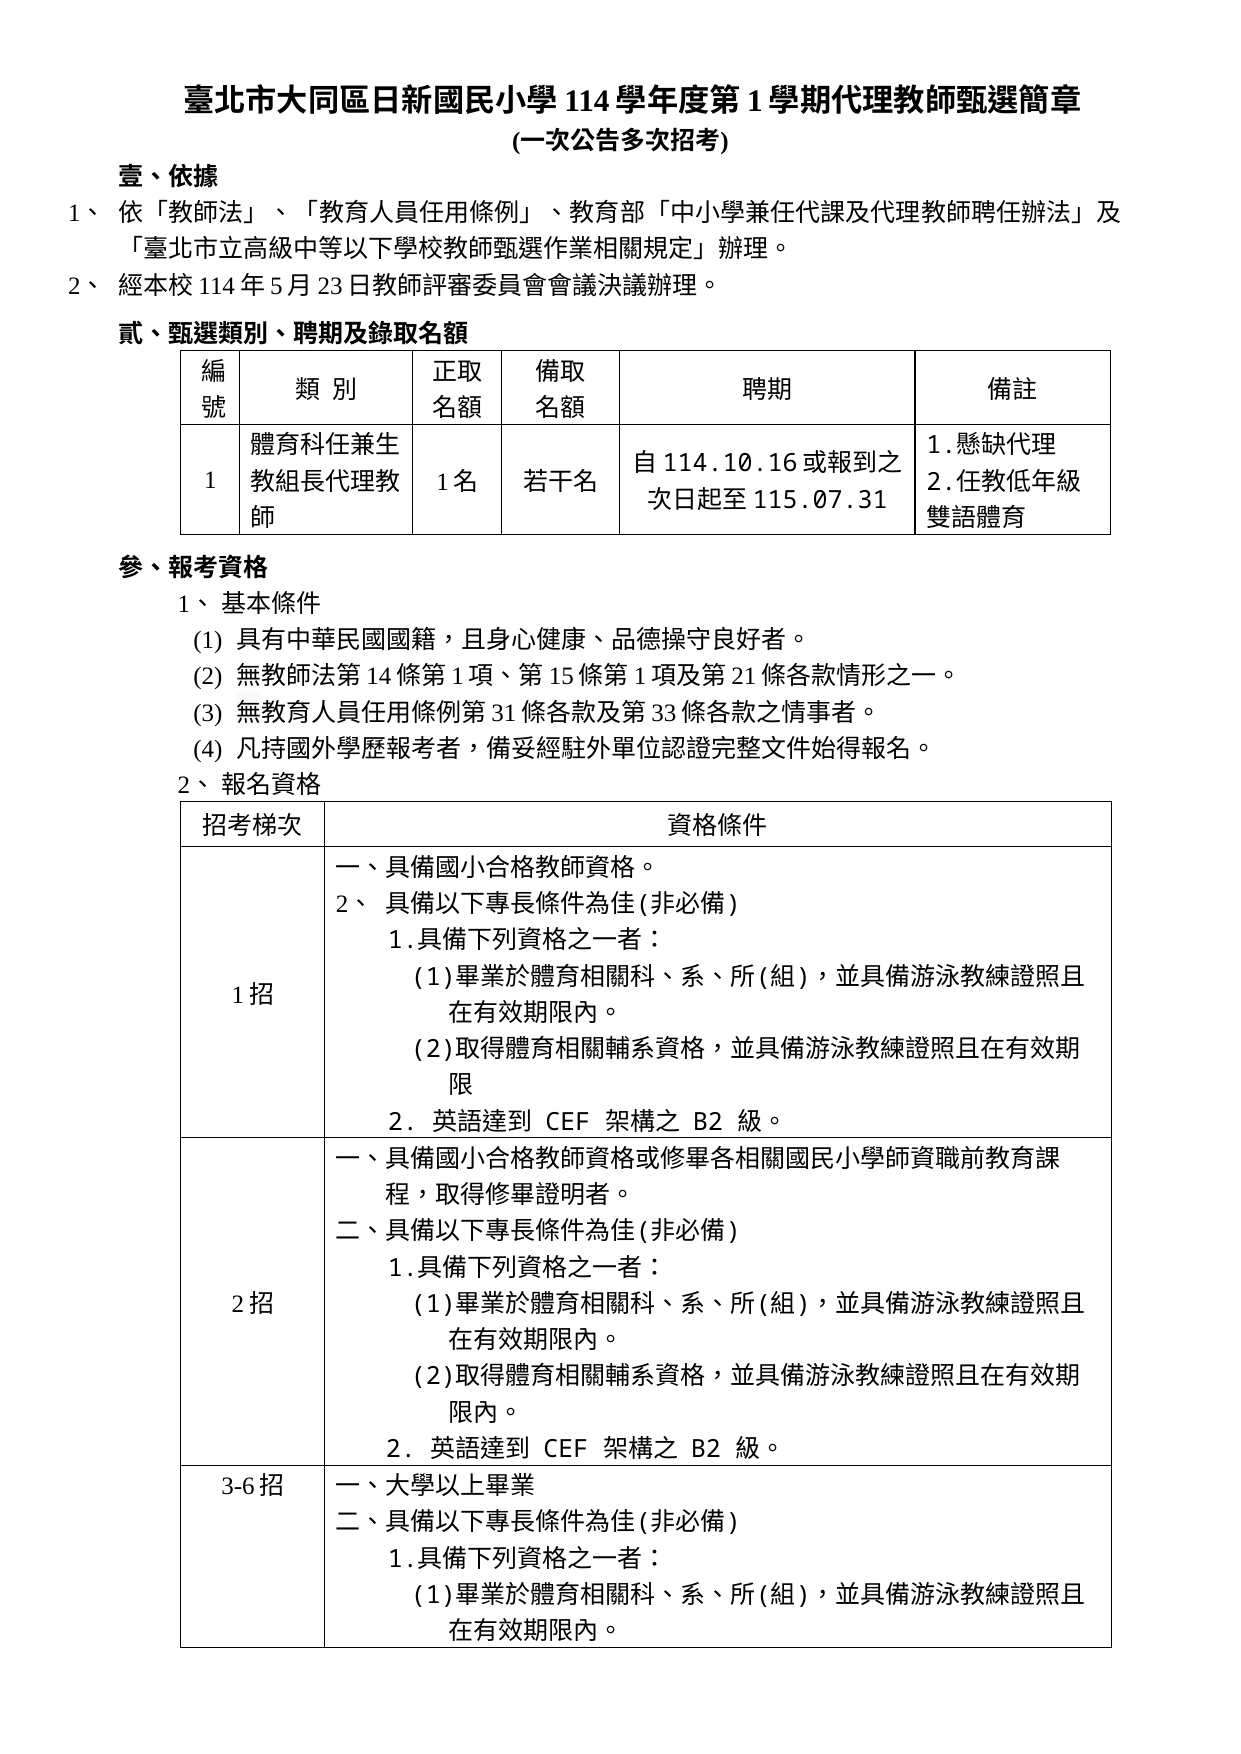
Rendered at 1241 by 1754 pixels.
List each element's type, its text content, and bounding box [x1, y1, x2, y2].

table_header 正取 名額 [413, 351, 501, 424]
list 凡持國外學歷報考者，備妥經駐外單位認證完整文件始得報名。 [193, 728, 1122, 764]
table_cell 若干名 [502, 425, 619, 533]
table_cell 體育科任兼生教組長代理教師 [240, 425, 412, 533]
table_header 聘期 [620, 351, 914, 424]
list 經本校114年5月23日教師評審委員會會議決議辦理。 [68, 265, 1122, 301]
list 具有中華民國國籍，且身心健康、品德操守良好者。 [193, 619, 1122, 656]
table_cell 一、具備國小合格教師資格。 具備以下專長條件為佳(非必備) 1.具備下列資格之一者： (1)畢業於體育相關科、系、所(組)，並具備游泳教練證照且在有效期限內。 (2)取得體育相關輔系資格，並具備游泳教練證照且在有效期限 2. 英語達到 CEF 架構之 B2 級。 [325, 847, 1111, 1137]
table_header 類 別 [240, 351, 412, 424]
list 依「教師法」、「教育人員任用條例」、教育部「中小學兼任代課及代理教師聘任辦法」及「臺北市立高級中等以下學校教師甄選作業相關規定」辦理。 [68, 193, 1122, 265]
table_cell 一、具備國小合格教師資格或修畢各相關國民小學師資職前教育課程，取得修畢證明者。 二、具備以下專長條件為佳(非必備) 1.具備下列資格之一者： (1)畢業於體育相關科、系、所(組)，並具備游泳教練證照且在有效期限內。 (2)取得體育相關輔系資格，並具備游泳教練證照且在有效期限內。 2. 英語達到 CEF 架構之 B2 級。 [325, 1138, 1111, 1464]
table_cell 自114.10.16或報到之次日起至115.07.31 [620, 425, 914, 533]
list 無教育人員任用條例第31條各款及第33條各款之情事者。 [193, 692, 1122, 728]
table_header 招考梯次 [181, 802, 324, 846]
list 報名資格 [177, 764, 1122, 801]
table_cell 1.懸缺代理 2.任教低年級雙語體育 [916, 425, 1110, 533]
text 參、報考資格 [118, 547, 1122, 583]
table_header 編號 [181, 351, 239, 424]
table_cell 3-6招 [181, 1466, 324, 1647]
table_cell 一、大學以上畢業 二、具備以下專長條件為佳(非必備) 1.具備下列資格之一者： (1)畢業於體育相關科、系、所(組)，並具備游泳教練證照且在有效期限內。 [325, 1466, 1111, 1647]
text 貳、甄選類別、聘期及錄取名額 [118, 314, 1118, 350]
table_cell 1 [181, 425, 239, 533]
list 基本條件 [177, 583, 1122, 619]
table_cell 1招 [181, 847, 324, 1137]
table_header 備註 [916, 351, 1110, 424]
table_cell 2招 [181, 1138, 324, 1464]
list 無教師法第14條第1項、第15條第1項及第21條各款情形之一。 [193, 656, 1122, 692]
table_header 資格條件 [325, 802, 1111, 846]
table_cell 1名 [413, 425, 501, 533]
text 壹、依據 [118, 156, 1118, 193]
table_header 備取 名額 [502, 351, 619, 424]
